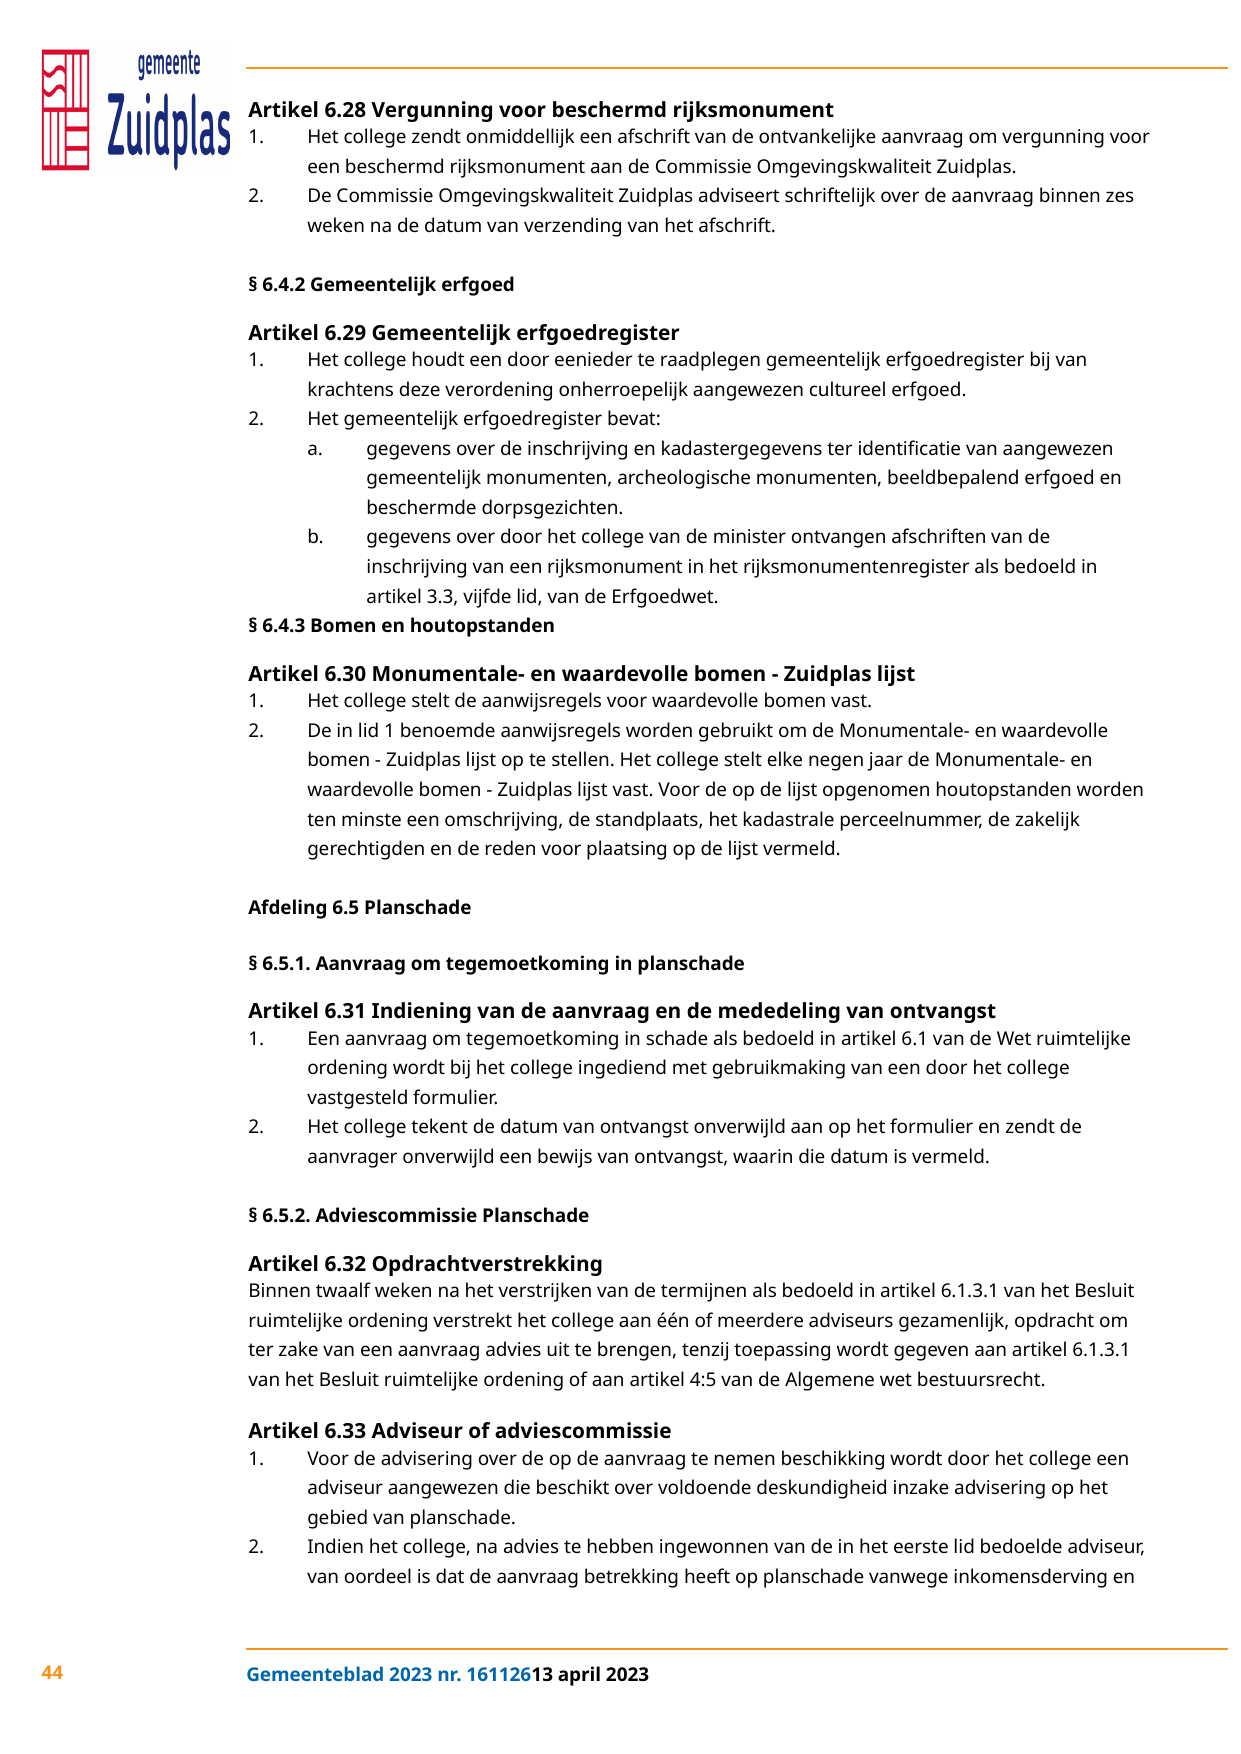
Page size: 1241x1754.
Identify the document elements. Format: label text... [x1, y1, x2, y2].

list De Commissie Omgevingskwaliteit Zuidplas adviseert schriftelijk over de aanvraag binnen zes weken na de datum van verzending van het afschrift. [248, 182, 1152, 238]
text § 6.5.1. Aanvraag om tegemoetkoming in planschade [248, 950, 1152, 976]
list De in lid 1 benoemde aanwijsregels worden gebruikt om de Monumentale- en waardevolle bomen - Zuidplas lijst op te stellen. Het college stelt elke negen jaar de Monumentale- en waardevolle bomen - Zuidplas lijst vast. Voor de op de lijst opgenomen houtopstanden worden ten minste een omschrijving, de standplaats, het kadastrale perceelnummer, de zakelijk gerechtigden en de reden voor plaatsing op de lijst vermeld. [248, 717, 1152, 861]
list gegevens over de inschrijving en kadastergegevens ter identificatie van aangewezen gemeentelijk monumenten, archeologische monumenten, beeldbepalend erfgoed en beschermde dorpsgezichten. [307, 435, 1152, 520]
list Het college zendt onmiddellijk een afschrift van de ontvankelijke aanvraag om vergunning voor een beschermd rijksmonument aan de Commissie Omgevingskwaliteit Zuidplas. [248, 123, 1152, 178]
list gegevens over door het college van de minister ontvangen afschriften van de inschrijving van een rijksmonument in het rijksmonumentenregister als bedoeld in artikel 3.3, vijfde lid, van de Erfgoedwet. [307, 524, 1152, 608]
text § 6.4.3 Bomen en houtopstanden [248, 612, 1152, 638]
list Het gemeentelijk erfgoedregister bevat: [248, 405, 1152, 431]
list Een aanvraag om tegemoetkoming in schade als bedoeld in artikel 6.1 van de Wet ruimtelijke ordening wordt bij het college ingediend met gebruikmaking van een door het college vastgesteld formulier. [248, 1025, 1152, 1110]
picture [41, 47, 231, 172]
text § 6.5.2. Adviescommissie Planschade [248, 1202, 1152, 1228]
list Het college tekent de datum van ontvangst onverwijld aan op het formulier en zendt de aanvrager onverwijld een bewijs van ontvangst, waarin die datum is vermeld. [248, 1113, 1152, 1169]
text § 6.4.2 Gemeentelijk erfgoed [248, 271, 1152, 297]
text Artikel 6.28 Vergunning voor beschermd rijksmonument [248, 95, 1152, 123]
text Binnen twaalf weken na het verstrijken van de termijnen als bedoeld in artikel 6.1.3.1 van het Besluit ruimtelijke ordening verstrekt het college aan één of meerdere adviseurs gezamenlijk, opdracht om ter zake van een aanvraag advies uit te brengen, tenzij toepassing wordt gegeven aan artikel 6.1.3.1 van het Besluit ruimtelijke ordening of aan artikel 4:5 van de Algemene wet bestuursrecht. [248, 1277, 1152, 1392]
list Het college stelt de aanwijsregels voor waardevolle bomen vast. [248, 687, 1152, 713]
text Artikel 6.32 Opdrachtverstrekking [248, 1249, 1152, 1277]
list Voor de advisering over de op de aanvraag te nemen beschikking wordt door het college een adviseur aangewezen die beschikt over voldoende deskundigheid inzake advisering op het gebied van planschade. [248, 1445, 1152, 1530]
text Afdeling 6.5 Planschade [248, 894, 1152, 920]
text Artikel 6.30 Monumentale- en waardevolle bomen - Zuidplas lijst [248, 659, 1152, 687]
list Indien het college, na advies te hebben ingewonnen van de in het eerste lid bedoelde adviseur, van oordeel is dat de aanvraag betrekking heeft op planschade vanwege inkomensderving en [248, 1534, 1152, 1589]
text Artikel 6.31 Indiening van de aanvraag en de mededeling van ontvangst [248, 996, 1152, 1025]
text Artikel 6.33 Adviseur of adviescommissie [248, 1416, 1152, 1445]
text Artikel 6.29 Gemeentelijk erfgoedregister [248, 318, 1152, 346]
list Het college houdt een door eenieder te raadplegen gemeentelijk erfgoedregister bij van krachtens deze verordening onherroepelijk aangewezen cultureel erfgoed. [248, 346, 1152, 401]
